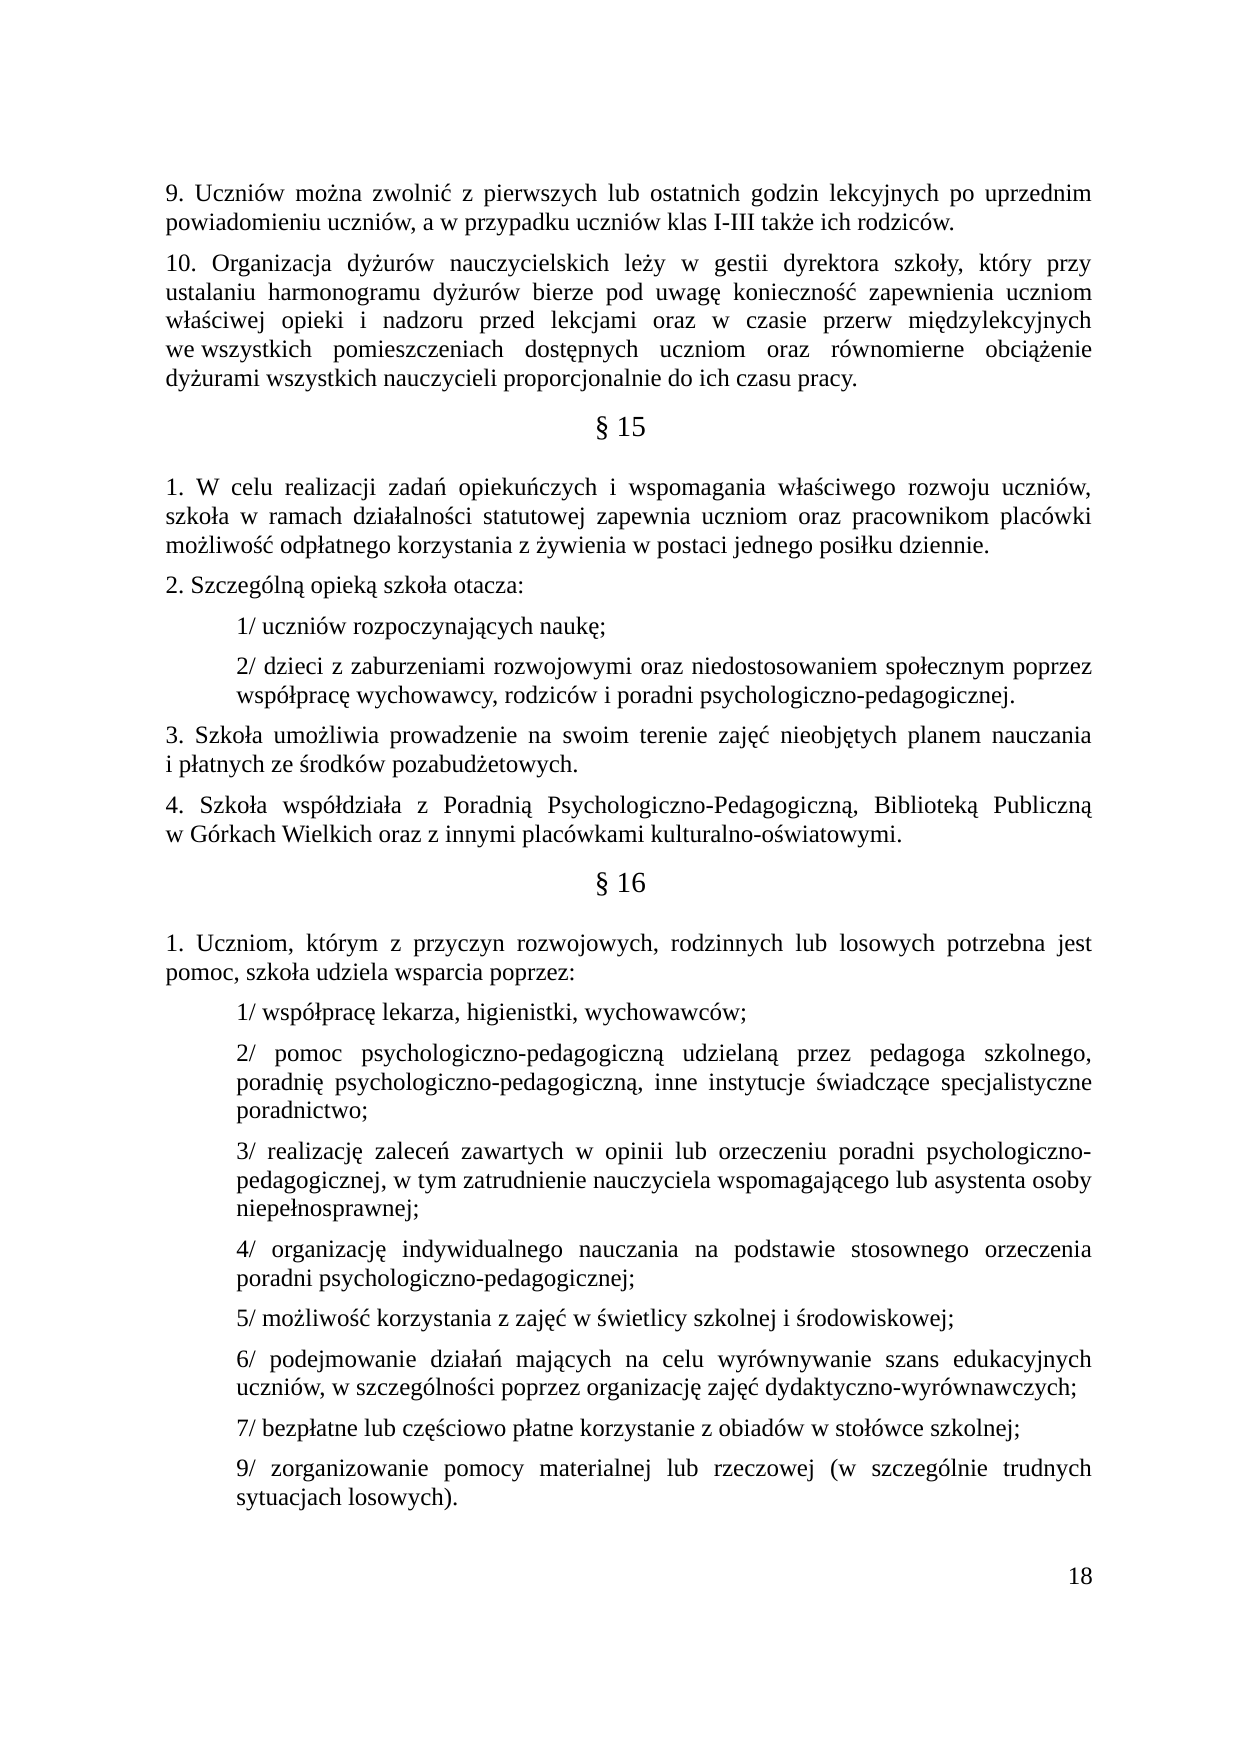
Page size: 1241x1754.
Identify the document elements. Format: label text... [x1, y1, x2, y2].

subtitle 1. Uczniom, którym z przyczyn rozwojowych, rodzinnych lub losowych potrzebna jest pomoc, szkoła udziela wsparcia poprzez: [165, 928, 1092, 986]
subtitle 9/ zorganizowanie pomocy materialnej lub rzeczowej (w szczególnie trudnych sytuacjach losowych). [236, 1453, 1092, 1511]
subtitle 10. Organizacja dyżurów nauczycielskich leży w gestii dyrektora szkoły, który przy ustalaniu harmonogramu dyżurów bierze pod uwagę konieczność zapewnienia uczniom właściwej opieki i nadzoru przed lekcjami oraz w czasie przerw międzylekcyjnych we wszystkich pomieszczeniach dostępnych uczniom oraz równomierne obciążenie dyżurami wszystkich nauczycieli proporcjonalnie do ich czasu pracy. [165, 248, 1092, 392]
subtitle 1/ uczniów rozpoczynających naukę; [236, 611, 1092, 639]
subtitle 3/ realizację zaleceń zawartych w opinii lub orzeczeniu poradni psychologiczno-pedagogicznej, w tym zatrudnienie nauczyciela wspomagającego lub asystenta osoby niepełnosprawnej; [236, 1136, 1092, 1222]
subtitle 3. Szkoła umożliwia prowadzenie na swoim terenie zajęć nieobjętych planem nauczania i płatnych ze środków pozabudżetowych. [165, 721, 1092, 778]
subtitle § 15 [148, 409, 1092, 443]
subtitle 4. Szkoła współdziała z Poradnią Psychologiczno-Pedagogiczną, Biblioteką Publiczną w Górkach Wielkich oraz z innymi placówkami kulturalno-oświatowymi. [165, 790, 1092, 847]
subtitle § 16 [148, 865, 1092, 899]
subtitle 2/ pomoc psychologiczno-pedagogiczną udzielaną przez pedagoga szkolnego, poradnię psychologiczno-pedagogiczną, inne instytucje świadczące specjalistyczne poradnictwo; [236, 1038, 1092, 1124]
subtitle 4/ organizację indywidualnego nauczania na podstawie stosownego orzeczenia poradni psychologiczno-pedagogicznej; [236, 1234, 1092, 1291]
subtitle 1. W celu realizacji zadań opiekuńczych i wspomagania właściwego rozwoju uczniów, szkoła w ramach działalności statutowej zapewnia uczniom oraz pracownikom placówki możliwość odpłatnego korzystania z żywienia w postaci jednego posiłku dziennie. [165, 472, 1092, 558]
subtitle 7/ bezpłatne lub częściowo płatne korzystanie z obiadów w stołówce szkolnej; [236, 1413, 1092, 1442]
subtitle 9. Uczniów można zwolnić z pierwszych lub ostatnich godzin lekcyjnych po uprzednim powiadomieniu uczniów, a w przypadku uczniów klas I-III także ich rodziców. [165, 178, 1092, 236]
subtitle 2/ dzieci z zaburzeniami rozwojowymi oraz niedostosowaniem społecznym poprzez współpracę wychowawcy, rodziców i poradni psychologiczno-pedagogicznej. [236, 651, 1092, 709]
subtitle 6/ podejmowanie działań mających na celu wyrównywanie szans edukacyjnych uczniów, w szczególności poprzez organizację zajęć dydaktyczno-wyrównawczych; [236, 1344, 1092, 1401]
subtitle 2. Szczególną opieką szkoła otacza: [165, 570, 1092, 599]
subtitle 1/ współpracę lekarza, higienistki, wychowawców; [236, 997, 1092, 1026]
subtitle 5/ możliwość korzystania z zajęć w świetlicy szkolnej i środowiskowej; [236, 1303, 1092, 1332]
